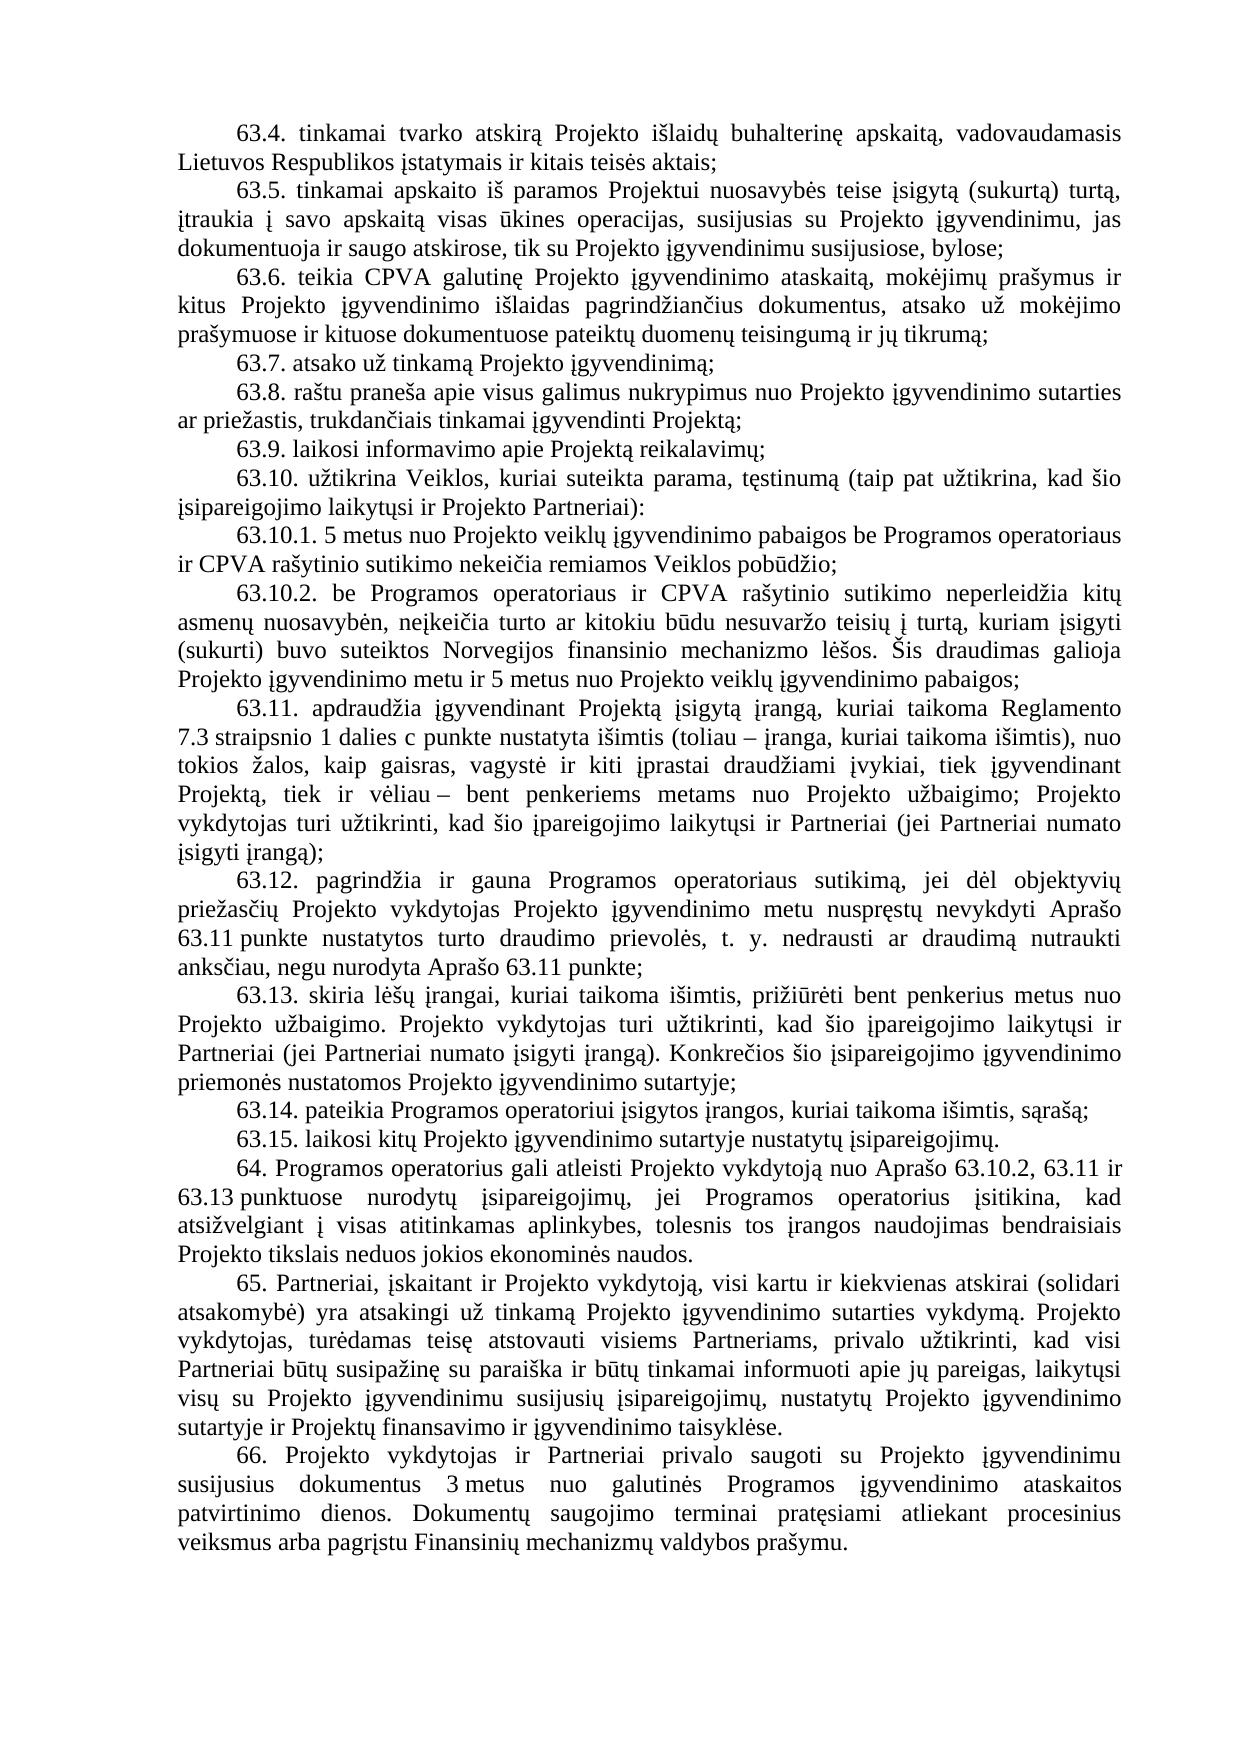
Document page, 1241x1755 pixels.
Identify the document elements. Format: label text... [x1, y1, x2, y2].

text 63.10.1. 5 metus nuo Projekto veiklų įgyvendinimo pabaigos be Programos operatoriaus ir CPVA rašytinio sutikimo nekeičia remiamos Veiklos pobūdžio; [177, 521, 1122, 578]
text 63.8. raštu praneša apie visus galimus nukrypimus nuo Projekto įgyvendinimo sutarties ar priežastis, trukdančiais tinkamai įgyvendinti Projektą; [177, 377, 1122, 434]
text 63.9. laikosi informavimo apie Projektą reikalavimų; [177, 434, 1122, 463]
text 66. Projekto vykdytojas ir Partneriai privalo saugoti su Projekto įgyvendinimu susijusius dokumentus 3 metus nuo galutinės Programos įgyvendinimo ataskaitos patvirtinimo dienos. Dokumentų saugojimo terminai pratęsiami atliekant procesinius veiksmus arba pagrįstu Finansinių mechanizmų valdybos prašymu. [177, 1441, 1122, 1556]
text 63.5. tinkamai apskaito iš paramos Projektui nuosavybės teise įsigytą (sukurtą) turtą, įtraukia į savo apskaitą visas ūkines operacijas, susijusias su Projekto įgyvendinimu, jas dokumentuoja ir saugo atskirose, tik su Projekto įgyvendinimu susijusiose, bylose; [177, 176, 1122, 262]
text 63.6. teikia CPVA galutinę Projekto įgyvendinimo ataskaitą, mokėjimų prašymus ir kitus Projekto įgyvendinimo išlaidas pagrindžiančius dokumentus, atsako už mokėjimo prašymuose ir kituose dokumentuose pateiktų duomenų teisingumą ir jų tikrumą; [177, 262, 1122, 348]
text 65. Partneriai, įskaitant ir Projekto vykdytoją, visi kartu ir kiekvienas atskirai (solidari atsakomybė) yra atsakingi už tinkamą Projekto įgyvendinimo sutarties vykdymą. Projekto vykdytojas, turėdamas teisę atstovauti visiems Partneriams, privalo užtikrinti, kad visi Partneriai būtų susipažinę su paraiška ir būtų tinkamai informuoti apie jų pareigas, laikytųsi visų su Projekto įgyvendinimu susijusių įsipareigojimų, nustatytų Projekto įgyvendinimo sutartyje ir Projektų finansavimo ir įgyvendinimo taisyklėse. [177, 1268, 1122, 1441]
text 63.10.2. be Programos operatoriaus ir CPVA rašytinio sutikimo neperleidžia kitų asmenų nuosavybėn, neįkeičia turto ar kitokiu būdu nesuvaržo teisių į turtą, kuriam įsigyti (sukurti) buvo suteiktos Norvegijos finansinio mechanizmo lėšos. Šis draudimas galioja Projekto įgyvendinimo metu ir 5 metus nuo Projekto veiklų įgyvendinimo pabaigos; [177, 578, 1122, 693]
text 64. Programos operatorius gali atleisti Projekto vykdytoją nuo Aprašo 63.10.2, 63.11 ir 63.13 punktuose nurodytų įsipareigojimų, jei Programos operatorius įsitikina, kad atsižvelgiant į visas atitinkamas aplinkybes, tolesnis tos įrangos naudojimas bendraisiais Projekto tikslais neduos jokios ekonominės naudos. [177, 1153, 1122, 1268]
text 63.12. pagrindžia ir gauna Programos operatoriaus sutikimą, jei dėl objektyvių priežasčių Projekto vykdytojas Projekto įgyvendinimo metu nuspręstų nevykdyti Aprašo 63.11 punkte nustatytos turto draudimo prievolės, t. y. nedrausti ar draudimą nutraukti anksčiau, negu nurodyta Aprašo 63.11 punkte; [177, 866, 1122, 981]
text 63.4. tinkamai tvarko atskirą Projekto išlaidų buhalterinę apskaitą, vadovaudamasis Lietuvos Respublikos įstatymais ir kitais teisės aktais; [177, 118, 1122, 176]
text 63.15. laikosi kitų Projekto įgyvendinimo sutartyje nustatytų įsipareigojimų. [177, 1124, 1122, 1153]
text 63.11. apdraudžia įgyvendinant Projektą įsigytą įrangą, kuriai taikoma Reglamento 7.3 straipsnio 1 dalies c punkte nustatyta išimtis (toliau – įranga, kuriai taikoma išimtis), nuo tokios žalos, kaip gaisras, vagystė ir kiti įprastai draudžiami įvykiai, tiek įgyvendinant Projektą, tiek ir vėliau – bent penkeriems metams nuo Projekto užbaigimo; Projekto vykdytojas turi užtikrinti, kad šio įpareigojimo laikytųsi ir Partneriai (jei Partneriai numato įsigyti įrangą); [177, 693, 1122, 866]
text 63.13. skiria lėšų įrangai, kuriai taikoma išimtis, prižiūrėti bent penkerius metus nuo Projekto užbaigimo. Projekto vykdytojas turi užtikrinti, kad šio įpareigojimo laikytųsi ir Partneriai (jei Partneriai numato įsigyti įrangą). Konkrečios šio įsipareigojimo įgyvendinimo priemonės nustatomos Projekto įgyvendinimo sutartyje; [177, 981, 1122, 1096]
text 63.10. užtikrina Veiklos, kuriai suteikta parama, tęstinumą (taip pat užtikrina, kad šio įsipareigojimo laikytųsi ir Projekto Partneriai): [177, 463, 1122, 521]
text 63.14. pateikia Programos operatoriui įsigytos įrangos, kuriai taikoma išimtis, sąrašą; [177, 1096, 1122, 1124]
text 63.7. atsako už tinkamą Projekto įgyvendinimą; [177, 348, 1122, 377]
